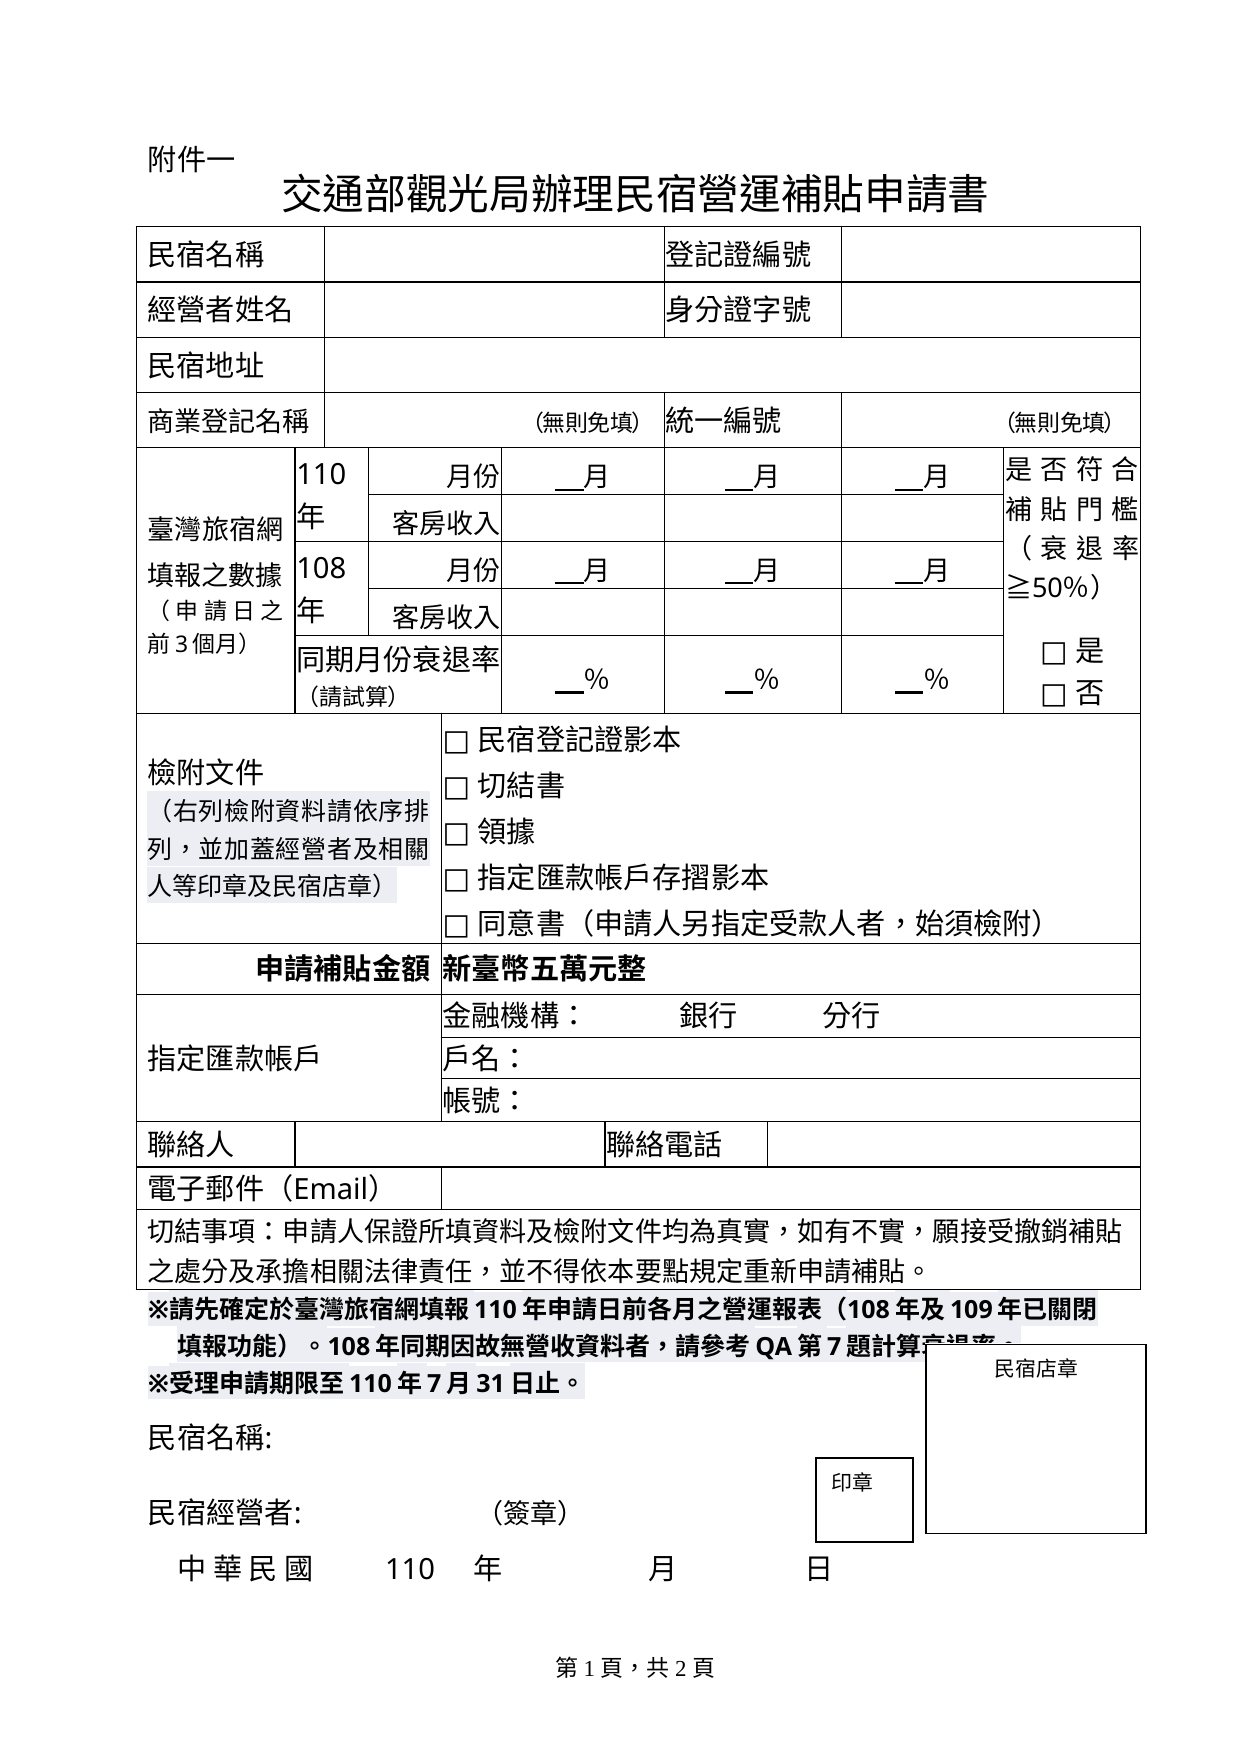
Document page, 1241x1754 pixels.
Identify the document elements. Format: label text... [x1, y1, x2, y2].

text 附件一 [148, 137, 1122, 179]
text 民宿店章 [941, 1352, 1131, 1383]
text ※受理申請期限至110年7月31日止。 [148, 1362, 925, 1400]
table_cell 金融機構： 銀行 分行 [442, 995, 1140, 1037]
table_cell [502, 589, 664, 635]
table_cell [842, 589, 1003, 635]
table_cell 月 [665, 542, 841, 588]
table_header [325, 227, 664, 281]
text 印章 [832, 1466, 897, 1496]
table_cell 110年 [296, 448, 368, 541]
table_cell 臺灣旅宿網填報之數據 （申請日之前3個月） [137, 448, 294, 712]
table_cell [296, 1122, 604, 1166]
text [914, 1493, 925, 1531]
table_cell 客房收入 [369, 495, 501, 541]
table_cell 客房收入 [369, 589, 501, 635]
table_cell 民宿地址 [137, 338, 324, 392]
text ※請先確定於臺灣旅宿網填報110年申請日前各月之營運報表（108年及109年已關閉填報功能）。108年同期因故無營收資料者，請參考QA第7題計算衰退率。 [148, 1290, 1146, 1362]
table_cell [768, 1122, 1140, 1166]
table_cell [665, 589, 841, 635]
table_cell 商業登記名稱 [137, 393, 324, 447]
table_cell [325, 283, 664, 337]
table_cell 月 [665, 448, 841, 494]
table_cell （無則免填） [325, 393, 664, 447]
table_cell 電子郵件（Email） [137, 1168, 441, 1209]
table_cell 月 [502, 448, 664, 494]
table_cell 經營者姓名 [137, 283, 324, 337]
table_cell 聯絡人 [137, 1122, 294, 1166]
table_cell □ 民宿登記證影本 □ 切結書 □ 領據 □ 指定匯款帳戶存摺影本 □ 同意書（申請人另指定受款人者，始須檢附） [442, 714, 1140, 943]
table_cell （無則免填） [842, 393, 1140, 447]
table_cell [665, 495, 841, 541]
table_cell ％ [842, 636, 1003, 712]
table_cell 聯絡電話 [606, 1122, 767, 1166]
table_cell 統一編號 [665, 393, 841, 447]
table_cell ％ [502, 636, 664, 712]
table_cell 108年 [296, 542, 368, 635]
table_cell 同期月份衰退率（請試算） [296, 636, 501, 712]
table_cell 月份 [369, 448, 501, 494]
table_cell [325, 338, 1140, 392]
table_header [842, 227, 1140, 281]
table_cell ％ [665, 636, 841, 712]
table_cell 新臺幣五萬元整 [442, 944, 1140, 993]
text 交通部觀光局辦理民宿營運補貼申請書 [148, 179, 1122, 217]
table_cell [442, 1168, 1140, 1209]
table_cell 是否符合補貼門檻（衰退率≧50％） □ 是 □ 否 [1004, 448, 1140, 712]
text 中 華 民 國 110 年 月 日 [177, 1550, 1122, 1587]
table_cell 檢附文件 （右列檢附資料請依序排列，並加蓋經營者及相關人等印章及民宿店章） [137, 714, 441, 943]
text 民宿經營者: （簽章） [148, 1493, 815, 1531]
table_cell 月份 [369, 542, 501, 588]
table_cell [842, 283, 1140, 337]
table_cell 身分證字號 [665, 283, 841, 337]
table_cell 月 [842, 542, 1003, 588]
table_header 登記證編號 [665, 227, 841, 281]
table_cell [842, 495, 1003, 541]
table_cell 月 [842, 448, 1003, 494]
table_header 民宿名稱 [137, 227, 324, 281]
text ※請先確定於臺灣旅宿網填報110年申請日前各月之營運報表（108年及109年已關閉填報功能）。108年同期因故無營收資料者，請參考QA第7題計算衰退率。 [927, 1345, 1145, 1533]
table_cell 戶名： [442, 1038, 1140, 1078]
text 民宿名稱: [148, 1418, 925, 1456]
table_cell 月 [502, 542, 664, 588]
table_cell 指定匯款帳戶 [137, 995, 441, 1121]
table_cell 帳號： [442, 1079, 1140, 1121]
table_cell 切結事項：申請人保證所填資料及檢附文件均為真實，如有不實，願接受撤銷補貼之處分及承擔相關法律責任，並不得依本要點規定重新申請補貼。 [137, 1210, 1140, 1289]
table_cell [502, 495, 664, 541]
table_cell 申請補貼金額 [137, 944, 441, 993]
